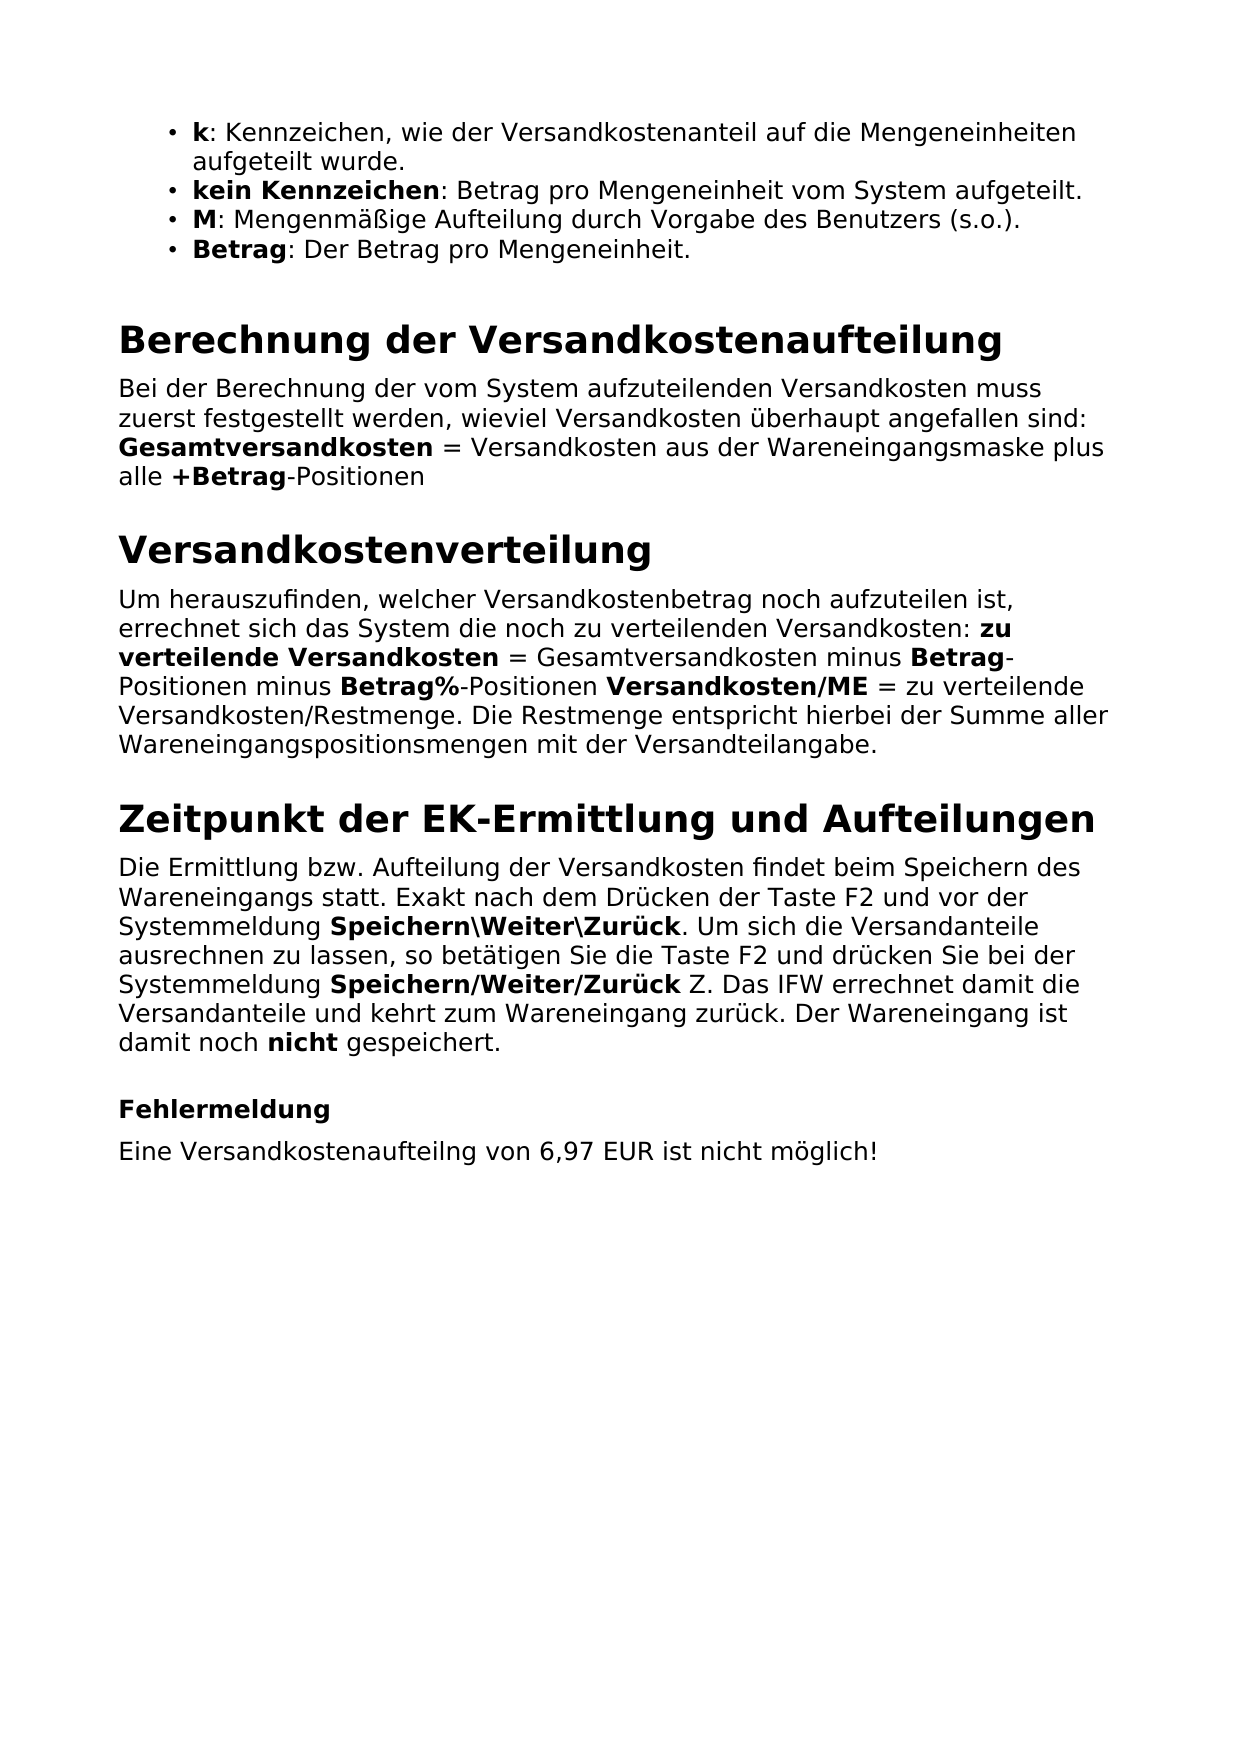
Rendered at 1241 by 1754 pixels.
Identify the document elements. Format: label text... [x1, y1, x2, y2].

list M: Mengenmäßige Aufteilung durch Vorgabe des Benutzers (s.o.). [177, 206, 1122, 235]
subtitle Versandkostenverteilung [118, 529, 1122, 572]
text Um herauszufinden, welcher Versandkostenbetrag noch aufzuteilen ist, errechnet sich das System die noch zu verteilenden Versandkosten: zu verteilende Versandkosten = Gesamtversandkosten minus Betrag-Positionen minus Betrag%-Positionen Versandkosten/ME = zu verteilende Versandkosten/Restmenge. Die Restmenge entspricht hierbei der Summe aller Wareneingangspositionsmengen mit der Versandteilangabe. [118, 585, 1122, 760]
subtitle Fehlermeldung [118, 1095, 1122, 1124]
subtitle Berechnung der Versandkostenaufteilung [118, 318, 1122, 362]
text Eine Versandkostenaufteilng von 6,97 EUR ist nicht möglich! [118, 1137, 1122, 1166]
list k: Kennzeichen, wie der Versandkostenanteil auf die Mengeneinheiten aufgeteilt wurde. [177, 118, 1122, 176]
list Betrag: Der Betrag pro Mengeneinheit. [177, 235, 1122, 264]
subtitle Zeitpunkt der EK-Ermittlung und Aufteilungen [118, 797, 1122, 841]
text Bei der Berechnung der vom System aufzuteilenden Versandkosten muss zuerst festgestellt werden, wieviel Versandkosten überhaupt angefallen sind: Gesamtversandkosten = Versandkosten aus der Wareneingangsmaske plus alle +Betrag-Positionen [118, 374, 1122, 491]
list kein Kennzeichen: Betrag pro Mengeneinheit vom System aufgeteilt. [177, 176, 1122, 206]
text Die Ermittlung bzw. Aufteilung der Versandkosten findet beim Speichern des Wareneingangs statt. Exakt nach dem Drücken der Taste F2 und vor der Systemmeldung Speichern\Weiter\Zurück. Um sich die Versandanteile ausrechnen zu lassen, so betätigen Sie die Taste F2 und drücken Sie bei der Systemmeldung Speichern/Weiter/Zurück Z. Das IFW errechnet damit die Versandanteile und kehrt zum Wareneingang zurück. Der Wareneingang ist damit noch nicht gespeichert. [118, 853, 1122, 1058]
